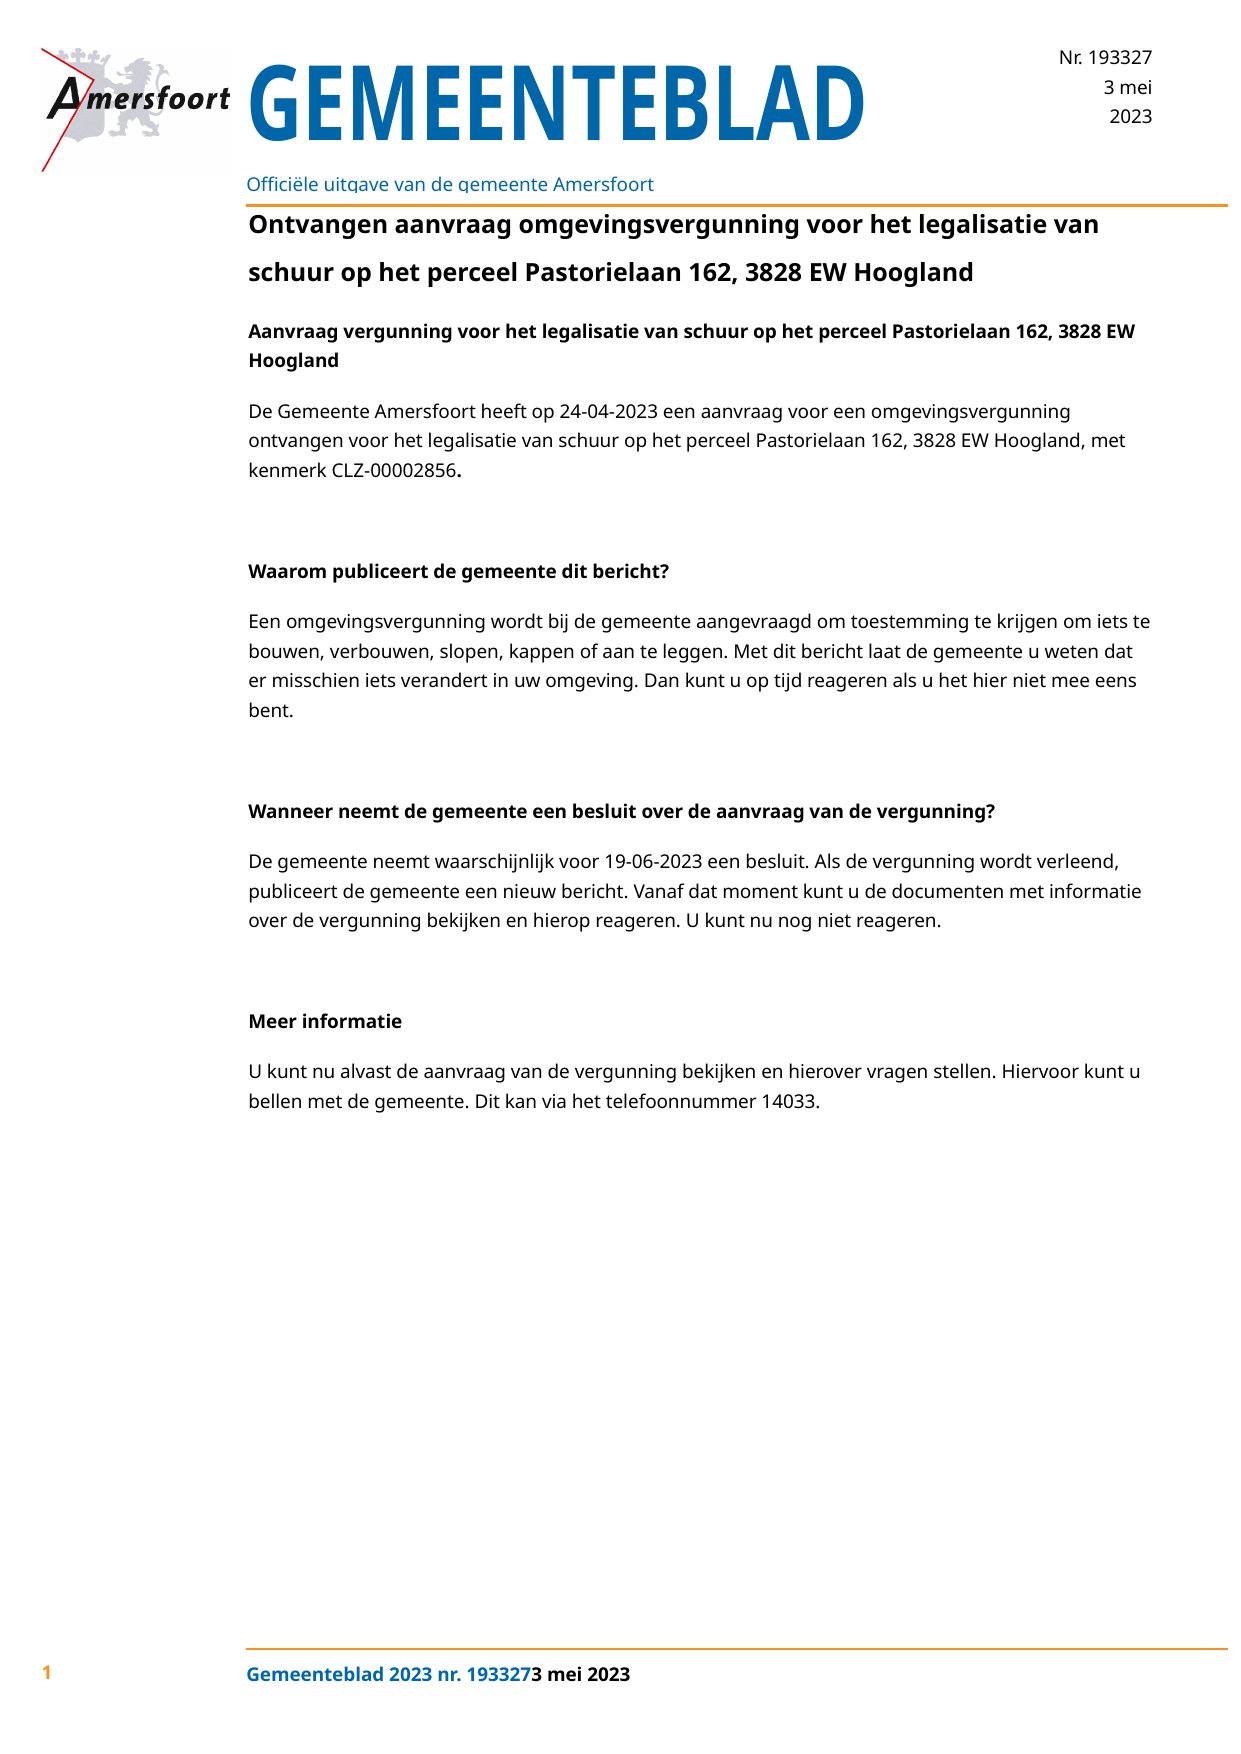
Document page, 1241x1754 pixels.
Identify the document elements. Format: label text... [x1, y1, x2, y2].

text Waarom publiceert de gemeente dit bericht? [248, 558, 1152, 584]
text Meer informatie [248, 1008, 1152, 1034]
text De gemeente neemt waarschijnlijk voor 19-06-2023 een besluit. Als de vergunning wordt verleend, publiceert de gemeente een nieuw bericht. Vanaf dat moment kunt u de documenten met informatie over de vergunning bekijken en hierop reageren. U kunt nu nog niet reageren. [248, 848, 1152, 933]
text Ontvangen aanvraag omgevingsvergunning voor het legalisatie van schuur op het perceel Pastorielaan 162, 3828 EW Hoogland [248, 207, 1152, 288]
text U kunt nu alvast de aanvraag van de vergunning bekijken en hierover vragen stellen. Hiervoor kunt u bellen met de gemeente. Dit kan via het telefoonnummer 14033. [248, 1059, 1152, 1114]
text Aanvraag vergunning voor het legalisatie van schuur op het perceel Pastorielaan 162, 3828 EW Hoogland [248, 318, 1152, 373]
text De Gemeente Amersfoort heeft op 24-04-2023 een aanvraag voor een omgevingsvergunning ontvangen voor het legalisatie van schuur op het perceel Pastorielaan 162, 3828 EW Hoogland, met kenmerk CLZ-00002856. [248, 398, 1152, 483]
text Een omgevingsvergunning wordt bij de gemeente aangevraagd om toestemming te krijgen om iets te bouwen, verbouwen, slopen, kappen of aan te leggen. Met dit bericht laat de gemeente u weten dat er misschien iets verandert in uw omgeving. Dan kunt u op tijd reageren als u het hier niet mee eens bent. [248, 608, 1152, 723]
picture [41, 47, 231, 172]
text Wanneer neemt de gemeente een besluit over de aanvraag van de vergunning? [248, 798, 1152, 824]
